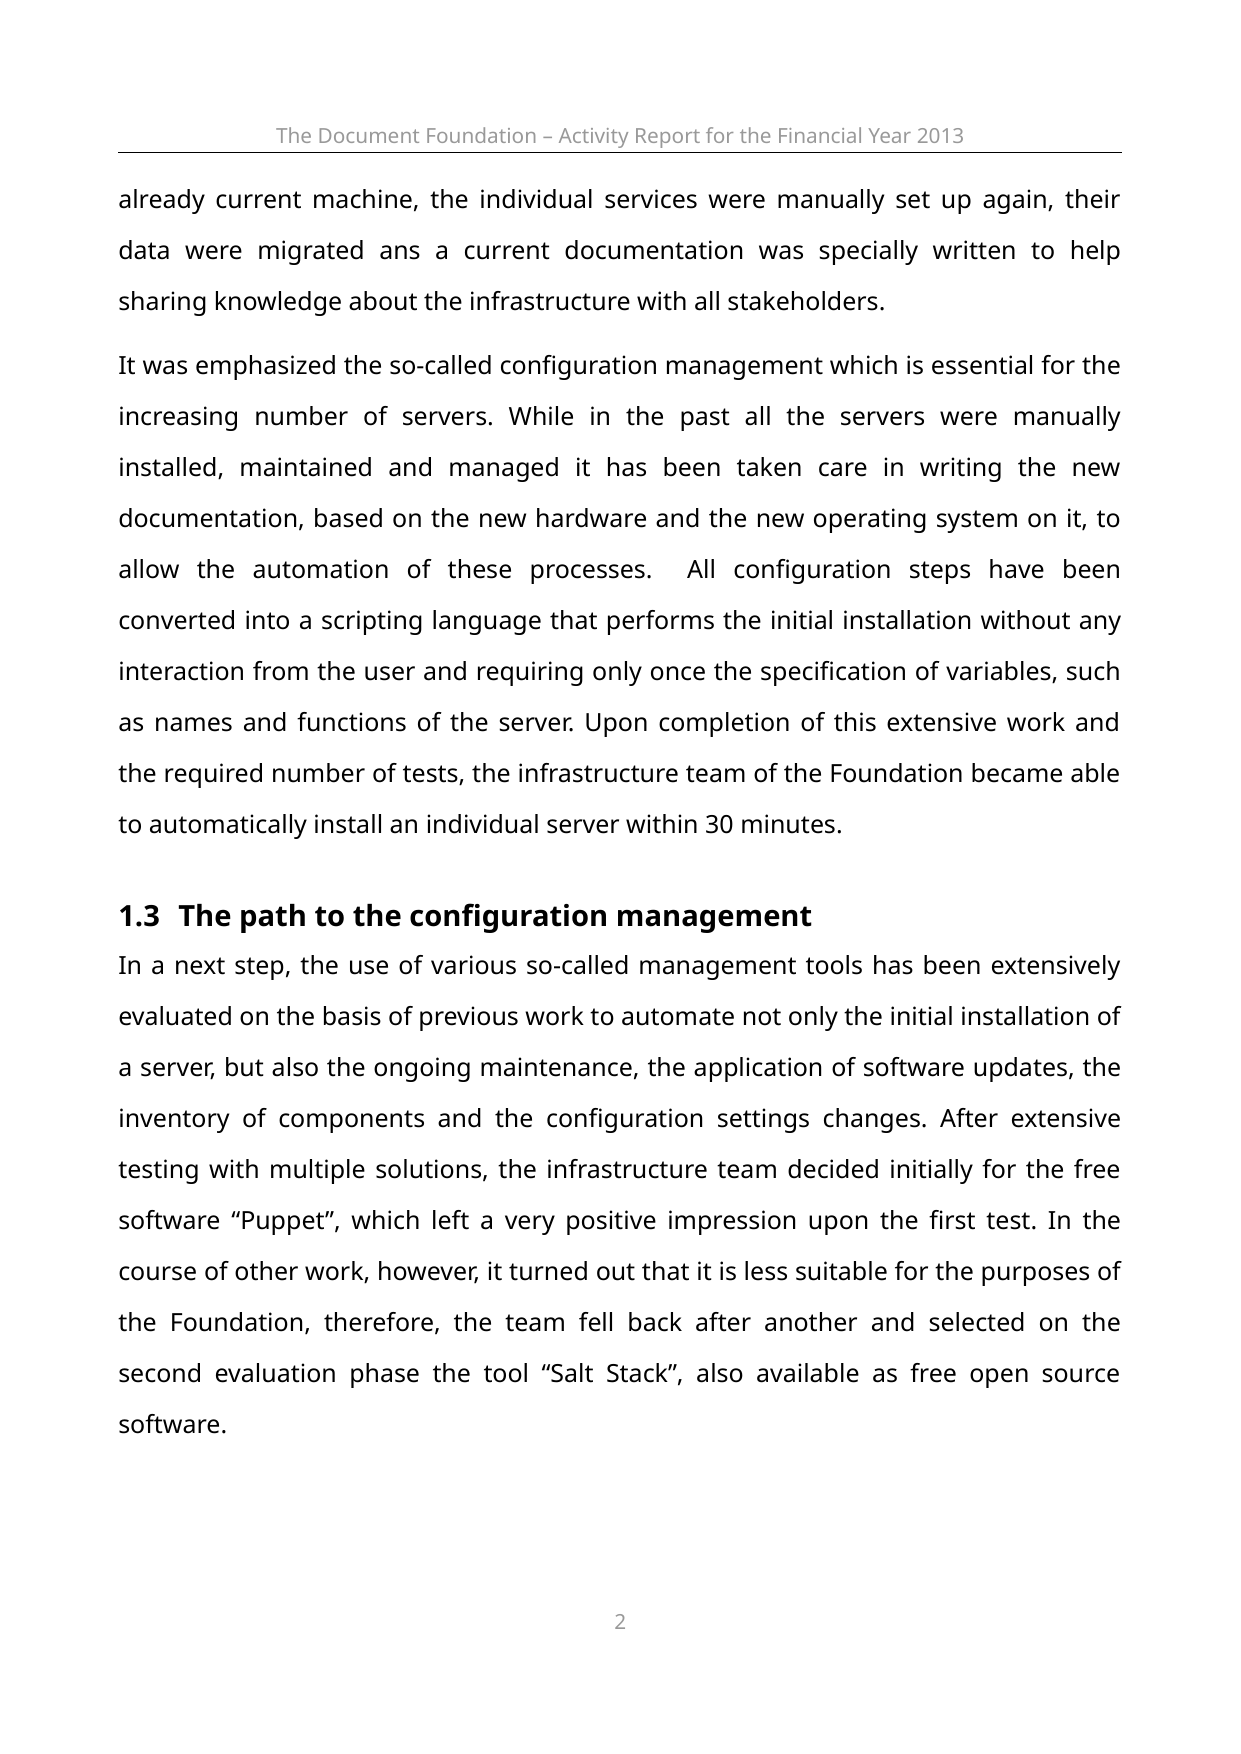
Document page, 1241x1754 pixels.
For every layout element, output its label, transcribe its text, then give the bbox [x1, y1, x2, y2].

text already current machine, the individual services were manually set up again, their data were migrated ans a current documentation was specially written to help sharing knowledge about the infrastructure with all stakeholders. [118, 182, 1122, 318]
subtitle The path to the configuration management [118, 896, 1122, 935]
text In a next step, the use of various so-called management tools has been extensively evaluated on the basis of previous work to automate not only the initial installation of a server, but also the ongoing maintenance, the application of software updates, the inventory of components and the configuration settings changes. After extensive testing with multiple solutions, the infrastructure team decided initially for the free software “Puppet”, which left a very positive impression upon the first test. In the course of other work, however, it turned out that it is less suitable for the purposes of the Foundation, therefore, the team fell back after another and selected on the second evaluation phase the tool “Salt Stack”, also available as free open source software. [118, 948, 1122, 1441]
text It was emphasized the so-called configuration management which is essential for the increasing number of servers. While in the past all the servers were manually installed, maintained and managed it has been taken care in writing the new documentation, based on the new hardware and the new operating system on it, to allow the automation of these processes. All configuration steps have been converted into a scripting language that performs the initial installation without any interaction from the user and requiring only once the specification of variables, such as names and functions of the server. Upon completion of this extensive work and the required number of tests, the infrastructure team of the Foundation became able to automatically install an individual server within 30 minutes. [118, 348, 1122, 841]
